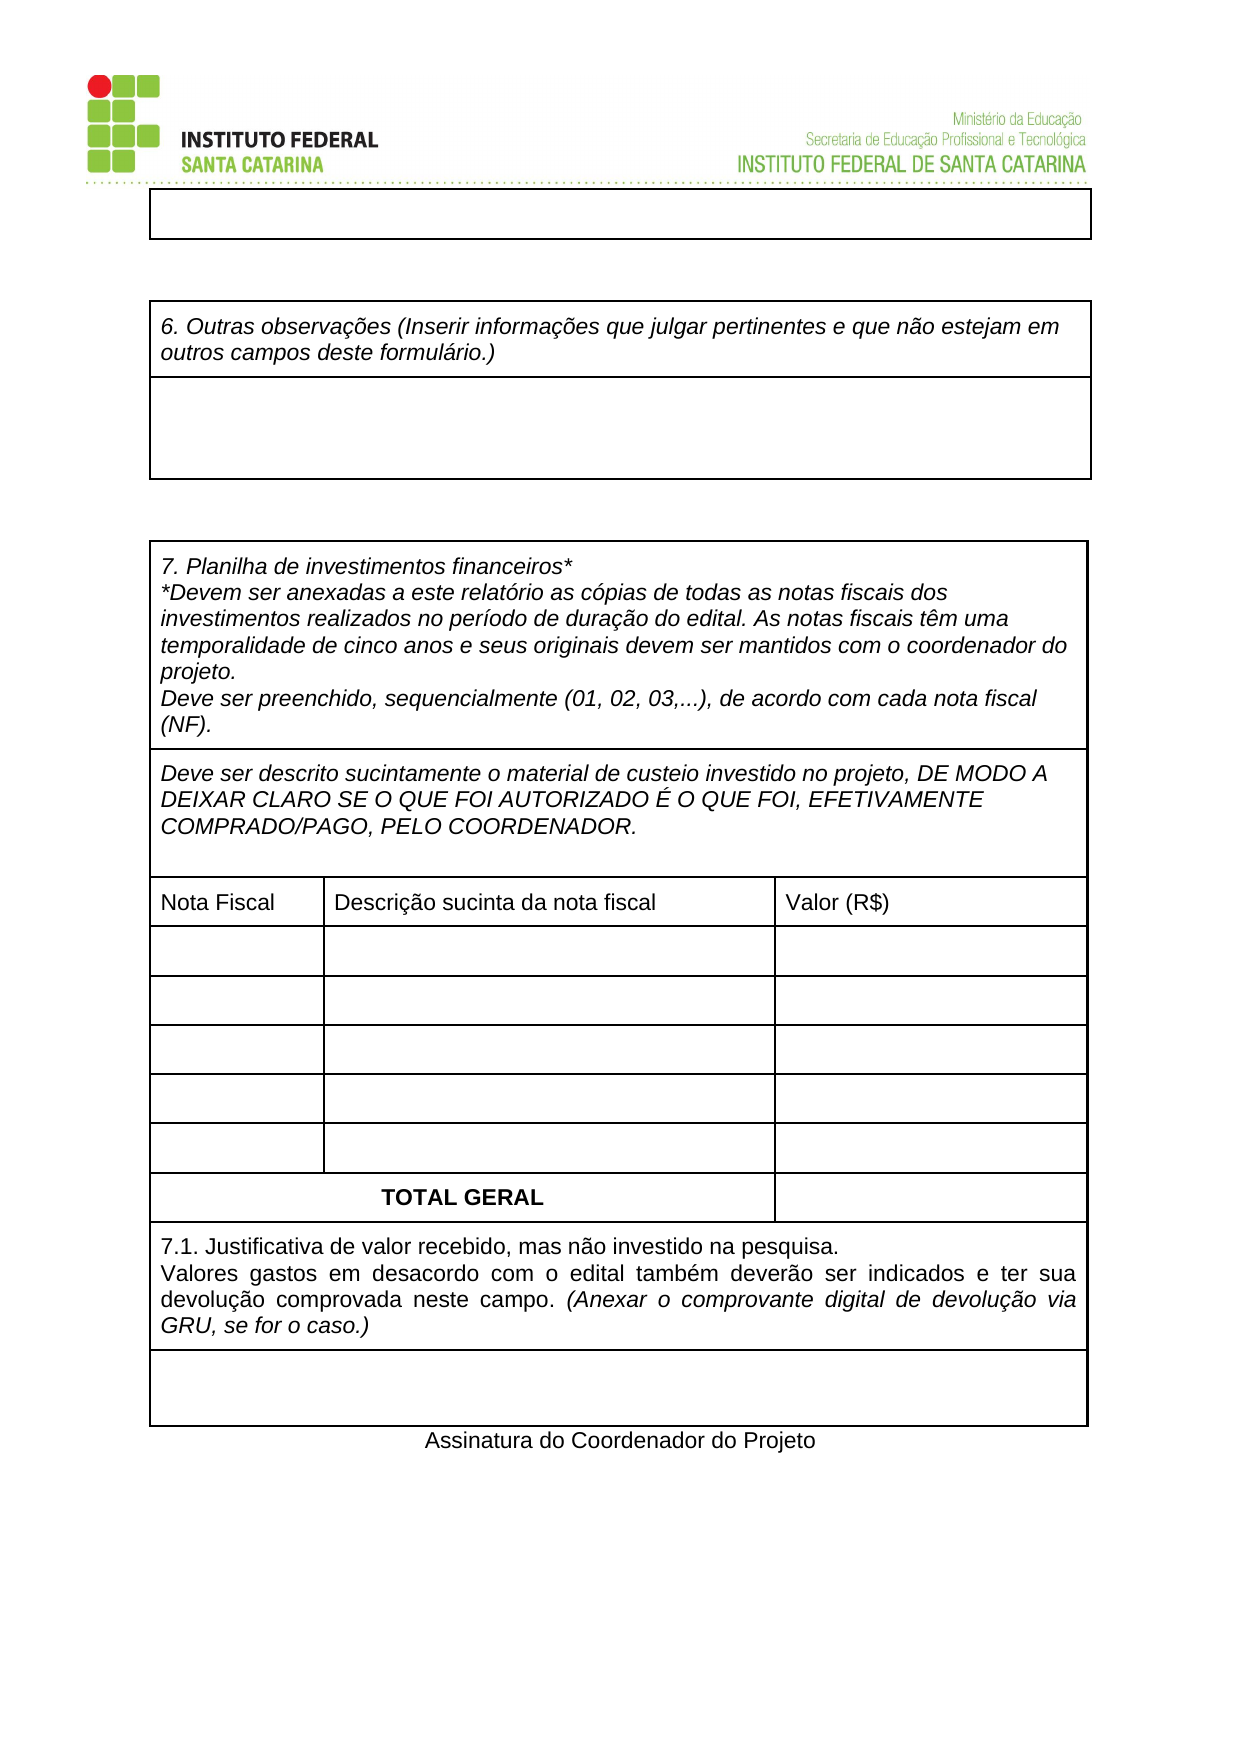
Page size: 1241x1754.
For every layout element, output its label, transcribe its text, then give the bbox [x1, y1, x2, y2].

table_cell [776, 1026, 1086, 1073]
table_cell [325, 1026, 774, 1073]
table_cell [776, 1124, 1086, 1172]
table_cell 7.1. Justificativa de valor recebido, mas não investido na pesquisa. Valores gastos em desacordo com o edital também deverão ser indicados e ter sua devolução comprovada neste campo. (Anexar o comprovante digital de devolução via GRU, se for o caso.) [151, 1223, 1086, 1349]
table_cell Deve ser descrito sucintamente o material de custeio investido no projeto, DE MODO A DEIXAR CLARO SE O QUE FOI AUTORIZADO É O QUE FOI, EFETIVAMENTE COMPRADO/PAGO, PELO COORDENADOR. [151, 750, 1086, 876]
table_cell [325, 1124, 774, 1172]
table_cell [325, 977, 774, 1024]
table_cell [151, 977, 323, 1024]
table_cell TOTAL GERAL [151, 1174, 774, 1221]
table_cell [151, 190, 1090, 238]
table_cell [776, 977, 1086, 1024]
table_cell [151, 1075, 323, 1122]
table_cell [776, 927, 1086, 974]
table_cell [776, 1075, 1086, 1122]
table_cell [776, 1174, 1086, 1221]
table_header 7. Planilha de investimentos financeiros* *Devem ser anexadas a este relatório as cópias de todas as notas fiscais dos investimentos realizados no período de duração do edital. As notas fiscais têm uma temporalidade de cinco anos e seus originais devem ser mantidos com o coordenador do projeto. Deve ser preenchido, sequencialmente (01, 02, 03,...), de acordo com cada nota fiscal (NF). [151, 542, 1086, 748]
table_cell [325, 927, 774, 974]
table_cell [151, 1026, 323, 1073]
picture [86, 75, 1091, 189]
table_cell [151, 1351, 1086, 1425]
table_cell Nota Fiscal [151, 878, 323, 925]
table_cell Descrição sucinta da nota fiscal [325, 878, 774, 925]
table_cell [151, 378, 1090, 478]
table_cell Valor (R$) [776, 878, 1086, 925]
table_cell [151, 927, 323, 974]
table_cell [325, 1075, 774, 1122]
table_header 6. Outras observações (Inserir informações que julgar pertinentes e que não estejam em outros campos deste formulário.) [151, 302, 1090, 376]
table_cell [151, 1124, 323, 1172]
text Assinatura do Coordenador do Projeto [150, 1427, 1090, 1453]
